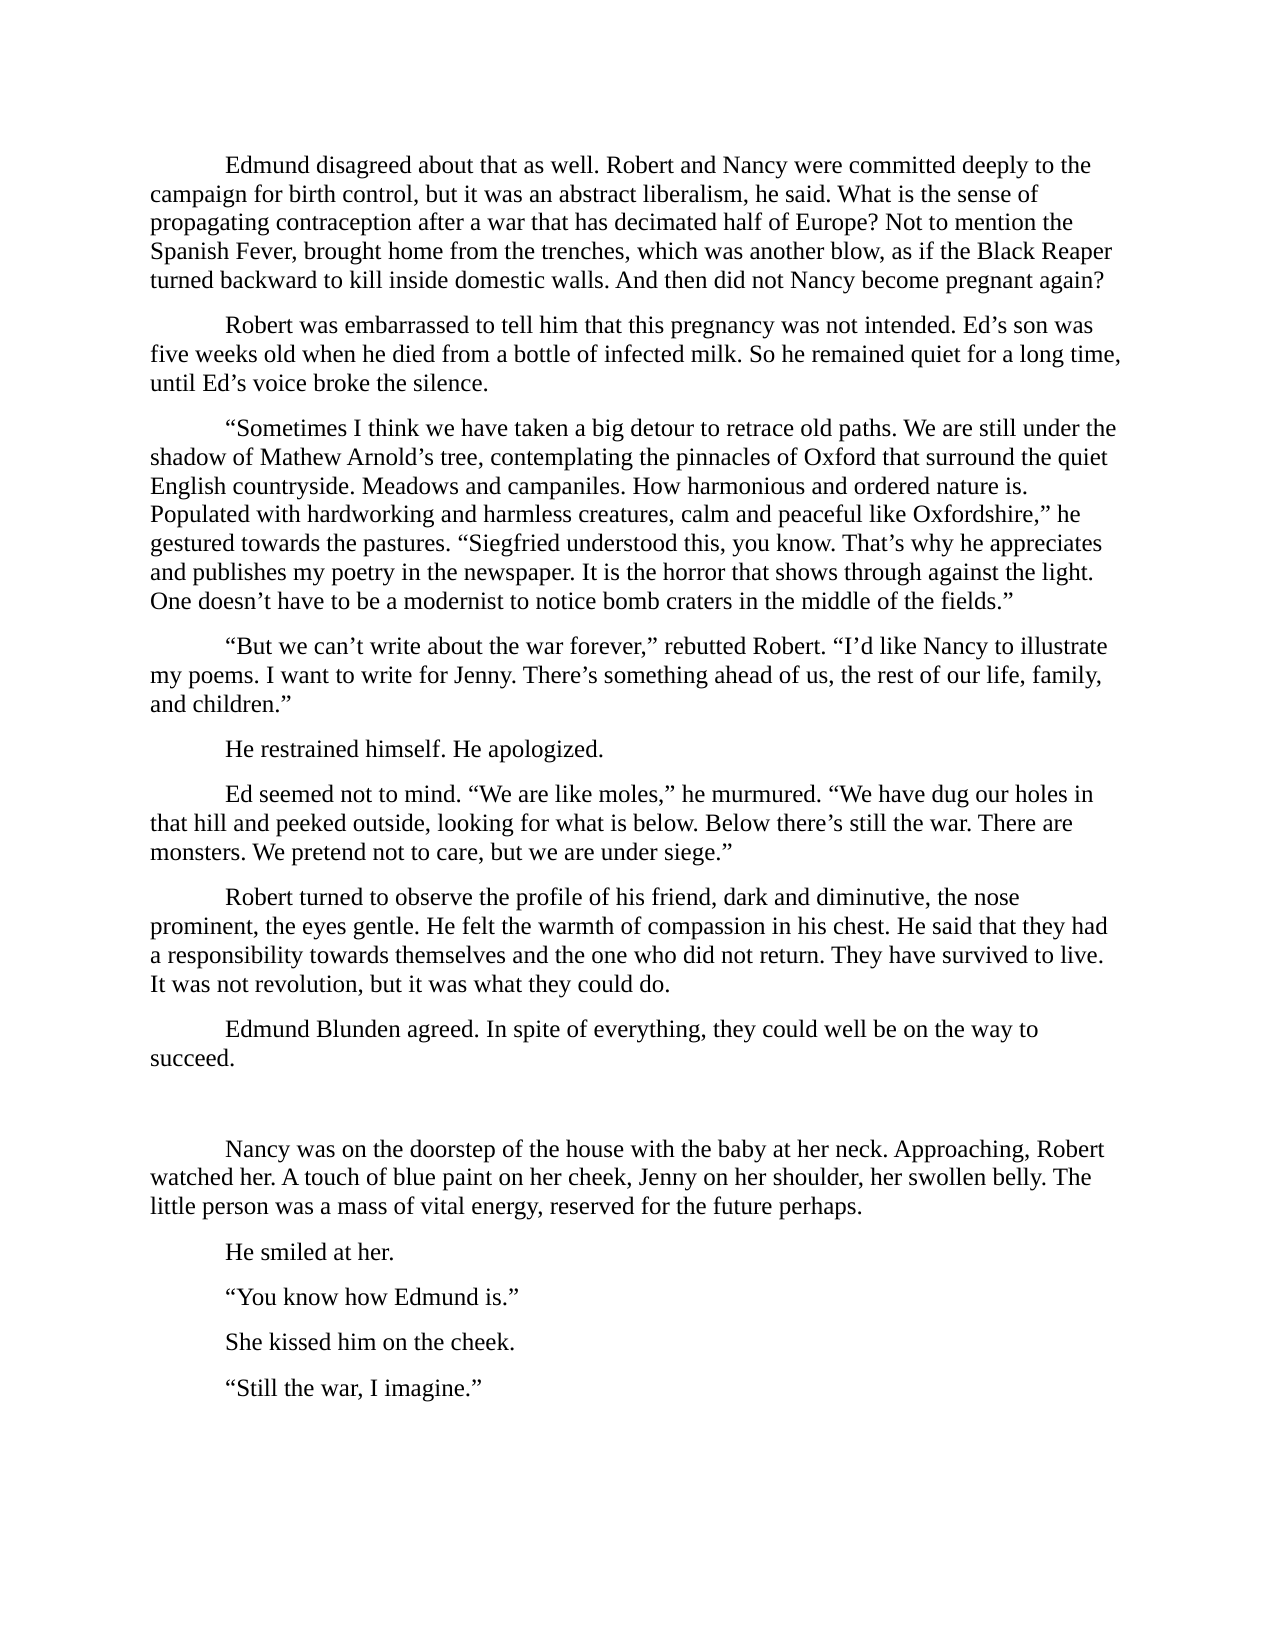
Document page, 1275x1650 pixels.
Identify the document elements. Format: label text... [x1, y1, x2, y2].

text Edmund Blunden agreed. In spite of everything, they could well be on the way to succeed. [150, 1014, 1125, 1072]
text He smiled at her. [150, 1237, 1125, 1265]
text “Sometimes I think we have taken a big detour to retrace old paths. We are still under the shadow of Mathew Arnold’s tree, contemplating the pinnacles of Oxford that surround the quiet English countryside. Meadows and campaniles. How harmonious and ordered nature is. Populated with hardworking and harmless creatures, calm and peaceful like Oxfordshire,” he gestured towards the pastures. “Siegfried understood this, you know. That’s why he appreciates and publishes my poetry in the newspaper. It is the horror that shows through against the light. One doesn’t have to be a modernist to notice bomb craters in the middle of the fields.” [150, 413, 1125, 614]
text She kissed him on the cheek. [150, 1327, 1125, 1356]
text Robert was embarrassed to tell him that this pregnancy was not intended. Ed’s son was five weeks old when he died from a bottle of infected milk. So he remained quiet for a long time, until Ed’s voice broke the silence. [150, 310, 1125, 397]
text Nancy was on the doorstep of the house with the baby at her neck. Approaching, Robert watched her. A touch of blue paint on her cheek, Jenny on her shoulder, her swollen belly. The little person was a mass of vital energy, reserved for the future perhaps. [150, 1134, 1125, 1220]
text “Still the war, I imagine.” [150, 1373, 1125, 1402]
text Edmund disagreed about that as well. Robert and Nancy were committed deeply to the campaign for birth control, but it was an abstract liberalism, he said. What is the sense of propagating contraception after a war that has decimated half of Europe? Not to mention the Spanish Fever, brought home from the trenches, which was another blow, as if the Black Reaper turned backward to kill inside domestic walls. And then did not Nancy become pregnant again? [150, 150, 1125, 294]
text “But we can’t write about the war forever,” rebutted Robert. “I’d like Nancy to illustrate my poems. I want to write for Jenny. There’s something ahead of us, the rest of our life, family, and children.” [150, 631, 1125, 717]
text He restrained himself. He apologized. [150, 734, 1125, 763]
text “You know how Edmund is.” [150, 1282, 1125, 1311]
text Robert turned to observe the profile of his friend, dark and diminutive, the nose prominent, the eyes gentle. He felt the warmth of compassion in his chest. He said that they had a responsibility towards themselves and the one who did not return. They have survived to live. It was not revolution, but it was what they could do. [150, 882, 1125, 997]
text Ed seemed not to mind. “We are like moles,” he murmured. “We have dug our holes in that hill and peeked outside, looking for what is below. Below there’s still the war. There are monsters. We pretend not to care, but we are under siege.” [150, 779, 1125, 866]
